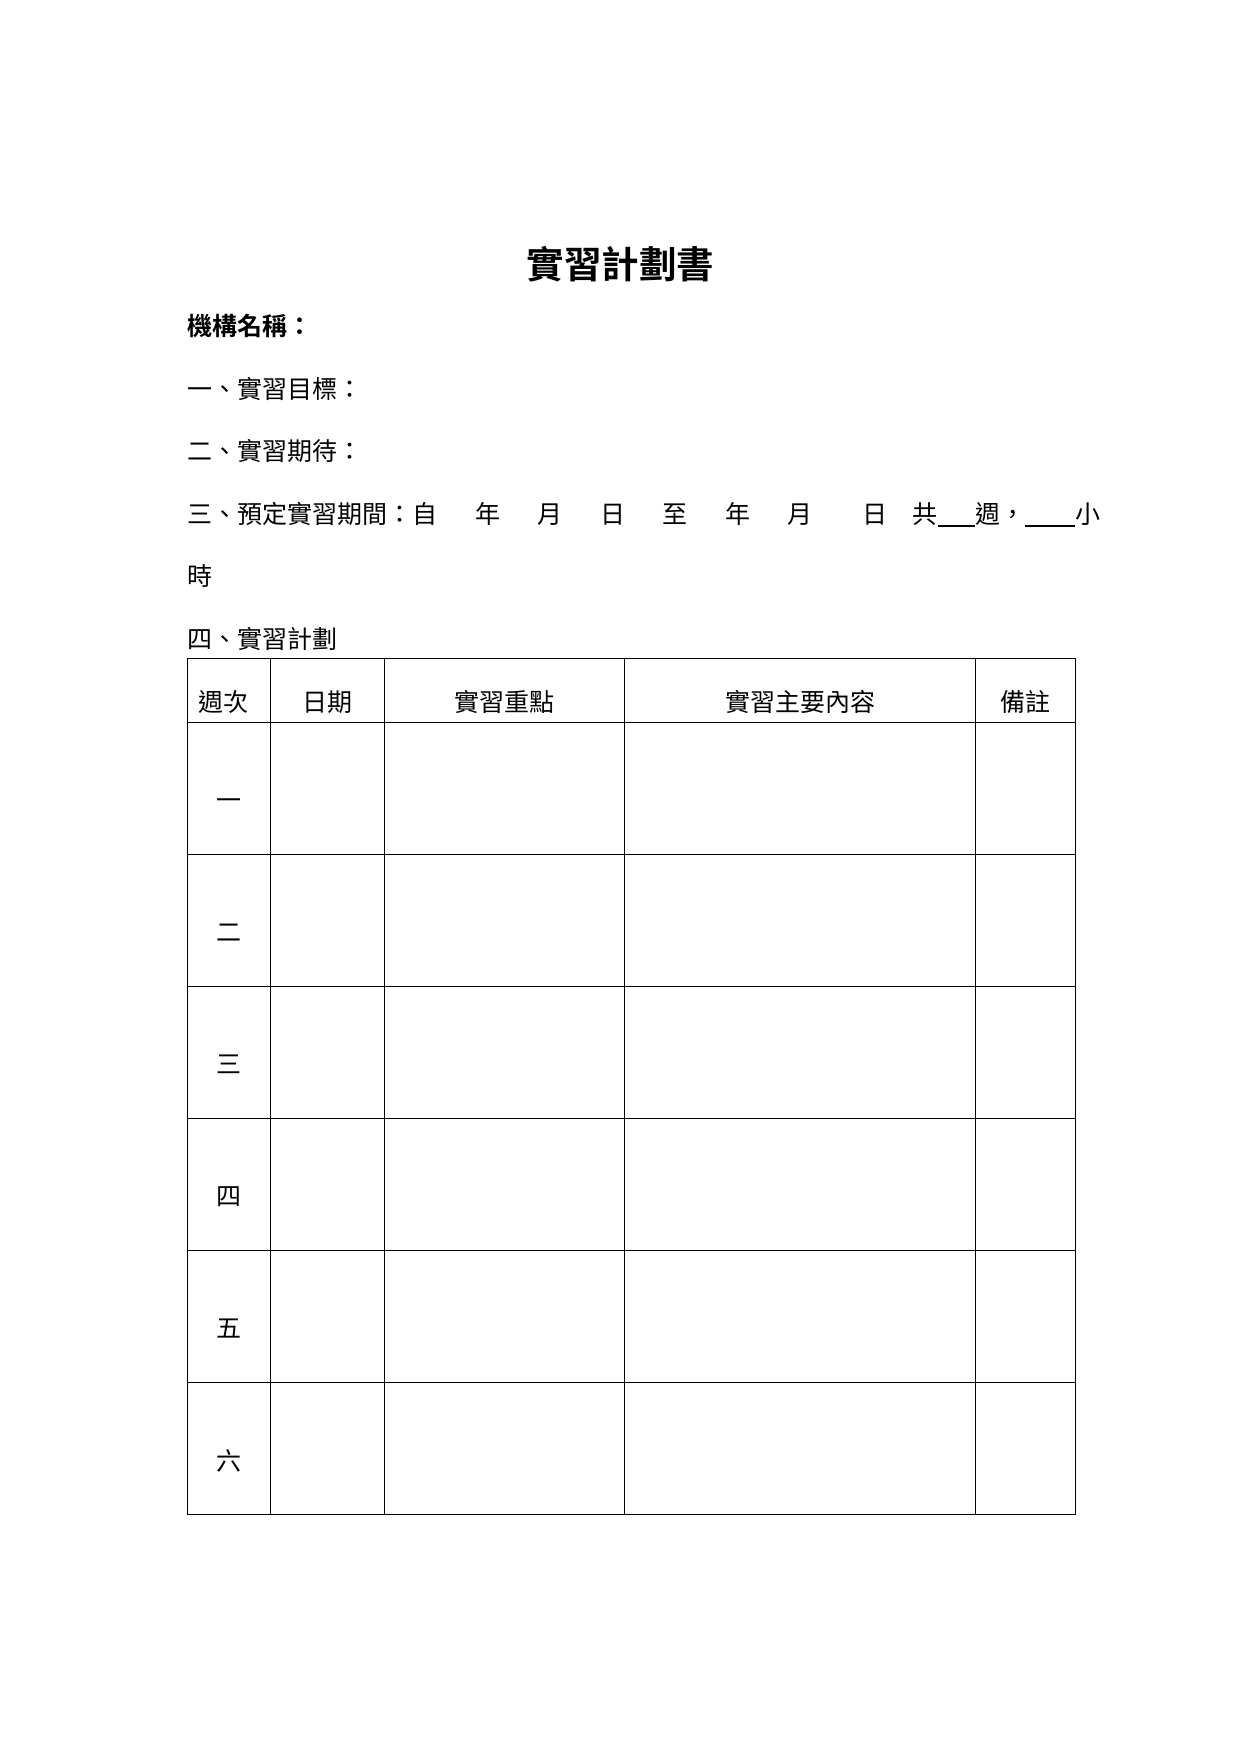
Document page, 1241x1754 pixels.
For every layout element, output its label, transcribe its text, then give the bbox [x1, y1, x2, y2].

text 三、預定實習期間：自 年 月 日 至 年 月 日 共 週， 小時 [187, 471, 1118, 596]
table_cell [976, 1383, 1075, 1514]
table_header 日期 [271, 659, 384, 722]
text 機構名稱： [187, 283, 1053, 346]
table_cell [385, 987, 624, 1118]
text 四、實習計劃 [187, 596, 1053, 658]
table_cell [271, 723, 384, 854]
text 二、實習期待： [187, 408, 1053, 471]
table_cell [271, 987, 384, 1118]
table_cell [625, 1383, 975, 1514]
table_cell [625, 987, 975, 1118]
table_cell [385, 855, 624, 986]
table_cell [976, 723, 1075, 854]
table_cell [271, 1251, 384, 1382]
table_cell [625, 723, 975, 854]
table_cell 五 [188, 1251, 270, 1382]
table_cell 三 [188, 987, 270, 1118]
table_cell [385, 1383, 624, 1514]
table_cell [976, 1119, 1075, 1250]
table_cell [271, 855, 384, 986]
table_cell [625, 1251, 975, 1382]
table_cell 六 [188, 1383, 270, 1514]
table_cell [976, 987, 1075, 1118]
table_header 週次 [188, 659, 270, 722]
table_cell [385, 1119, 624, 1250]
table_cell 四 [188, 1119, 270, 1250]
table_cell 一 [188, 723, 270, 854]
table_header 實習重點 [385, 659, 624, 722]
table_cell [625, 855, 975, 986]
table_cell [271, 1383, 384, 1514]
table_cell [976, 855, 1075, 986]
table_cell [385, 723, 624, 854]
text 一、實習目標： [187, 346, 1053, 408]
table_cell [385, 1251, 624, 1382]
text 實習計劃書 [187, 221, 1053, 283]
table_cell 二 [188, 855, 270, 986]
table_cell [271, 1119, 384, 1250]
table_header 備註 [976, 659, 1075, 722]
table_cell [976, 1251, 1075, 1382]
table_cell [625, 1119, 975, 1250]
table_header 實習主要內容 [625, 659, 975, 722]
